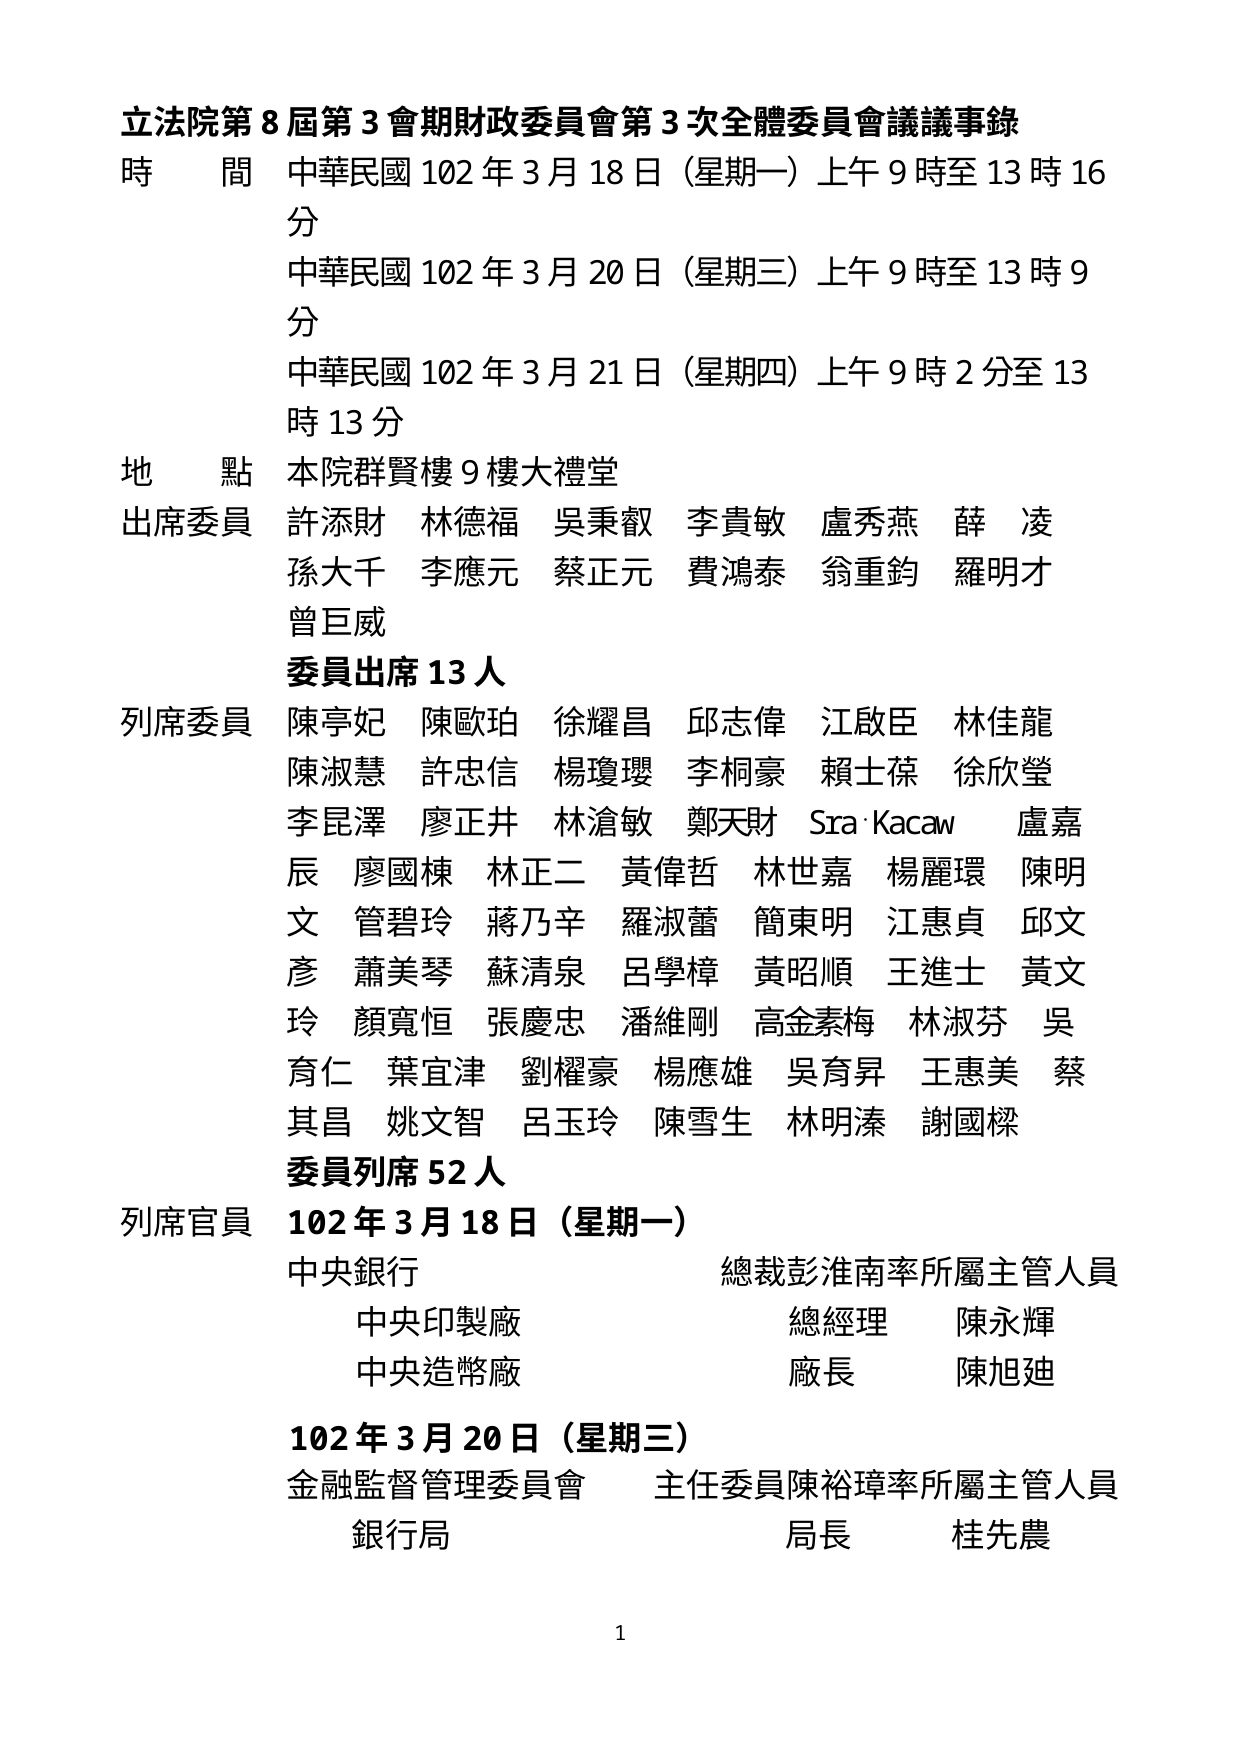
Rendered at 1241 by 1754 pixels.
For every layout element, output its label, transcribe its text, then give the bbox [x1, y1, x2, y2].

text 中央印製廠 總經理 陳永輝 [120, 1294, 1120, 1344]
text 102年3月20日（星期三） [120, 1394, 1120, 1457]
text 列席委員 陳亭妃 陳歐珀 徐耀昌 邱志偉 江啟臣 林佳龍 陳淑慧 許忠信 楊瓊瓔 李桐豪 賴士葆 徐欣瑩 李昆澤 廖正井 林滄敏 鄭天財 Sra˙Kacaw 盧嘉辰 廖國棟 林正二 黃偉哲 林世嘉 楊麗環 陳明文 管碧玲 蔣乃辛 羅淑蕾 簡東明 江惠貞 邱文彥 蕭美琴 蘇清泉 呂學樟 黃昭順 王進士 黃文玲 顏寬恒 張慶忠 潘維剛 高金素梅 林淑芬 吳育仁 葉宜津 劉櫂豪 楊應雄 吳育昇 王惠美 蔡其昌 姚文智 呂玉玲 陳雪生 林明溱 謝國樑 [120, 694, 1087, 1144]
text 中央造幣廠 廠長 陳旭廸 [120, 1344, 1120, 1394]
text 出席委員 許添財 林德福 吳秉叡 李貴敏 盧秀燕 薛 凌 孫大千 李應元 蔡正元 費鴻泰 翁重鈞 羅明才 曾巨威 [120, 494, 1087, 644]
text 銀行局 局長 桂先農 [120, 1507, 1120, 1557]
text 委員列席52人 [287, 1144, 1120, 1194]
text 時 間 中華民國102年3月18日（星期一）上午9時至13時16分 中華民國102年3月20日（星期三）上午9時至13時9分 中華民國102年3月21日（星期四）上午9時2分至13時13分 [120, 144, 1120, 444]
text 列席官員 102年3月18日（星期一） [120, 1194, 1120, 1244]
text 金融監督管理委員會 主任委員陳裕璋率所屬主管人員 [287, 1457, 1120, 1507]
text 地 點 本院群賢樓9樓大禮堂 [120, 444, 1120, 494]
text 委員出席13人 [287, 644, 1120, 694]
text 中央銀行 總裁彭淮南率所屬主管人員 [287, 1244, 1120, 1294]
text 立法院第8屆第3會期財政委員會第3次全體委員會議議事錄 [120, 94, 1153, 144]
